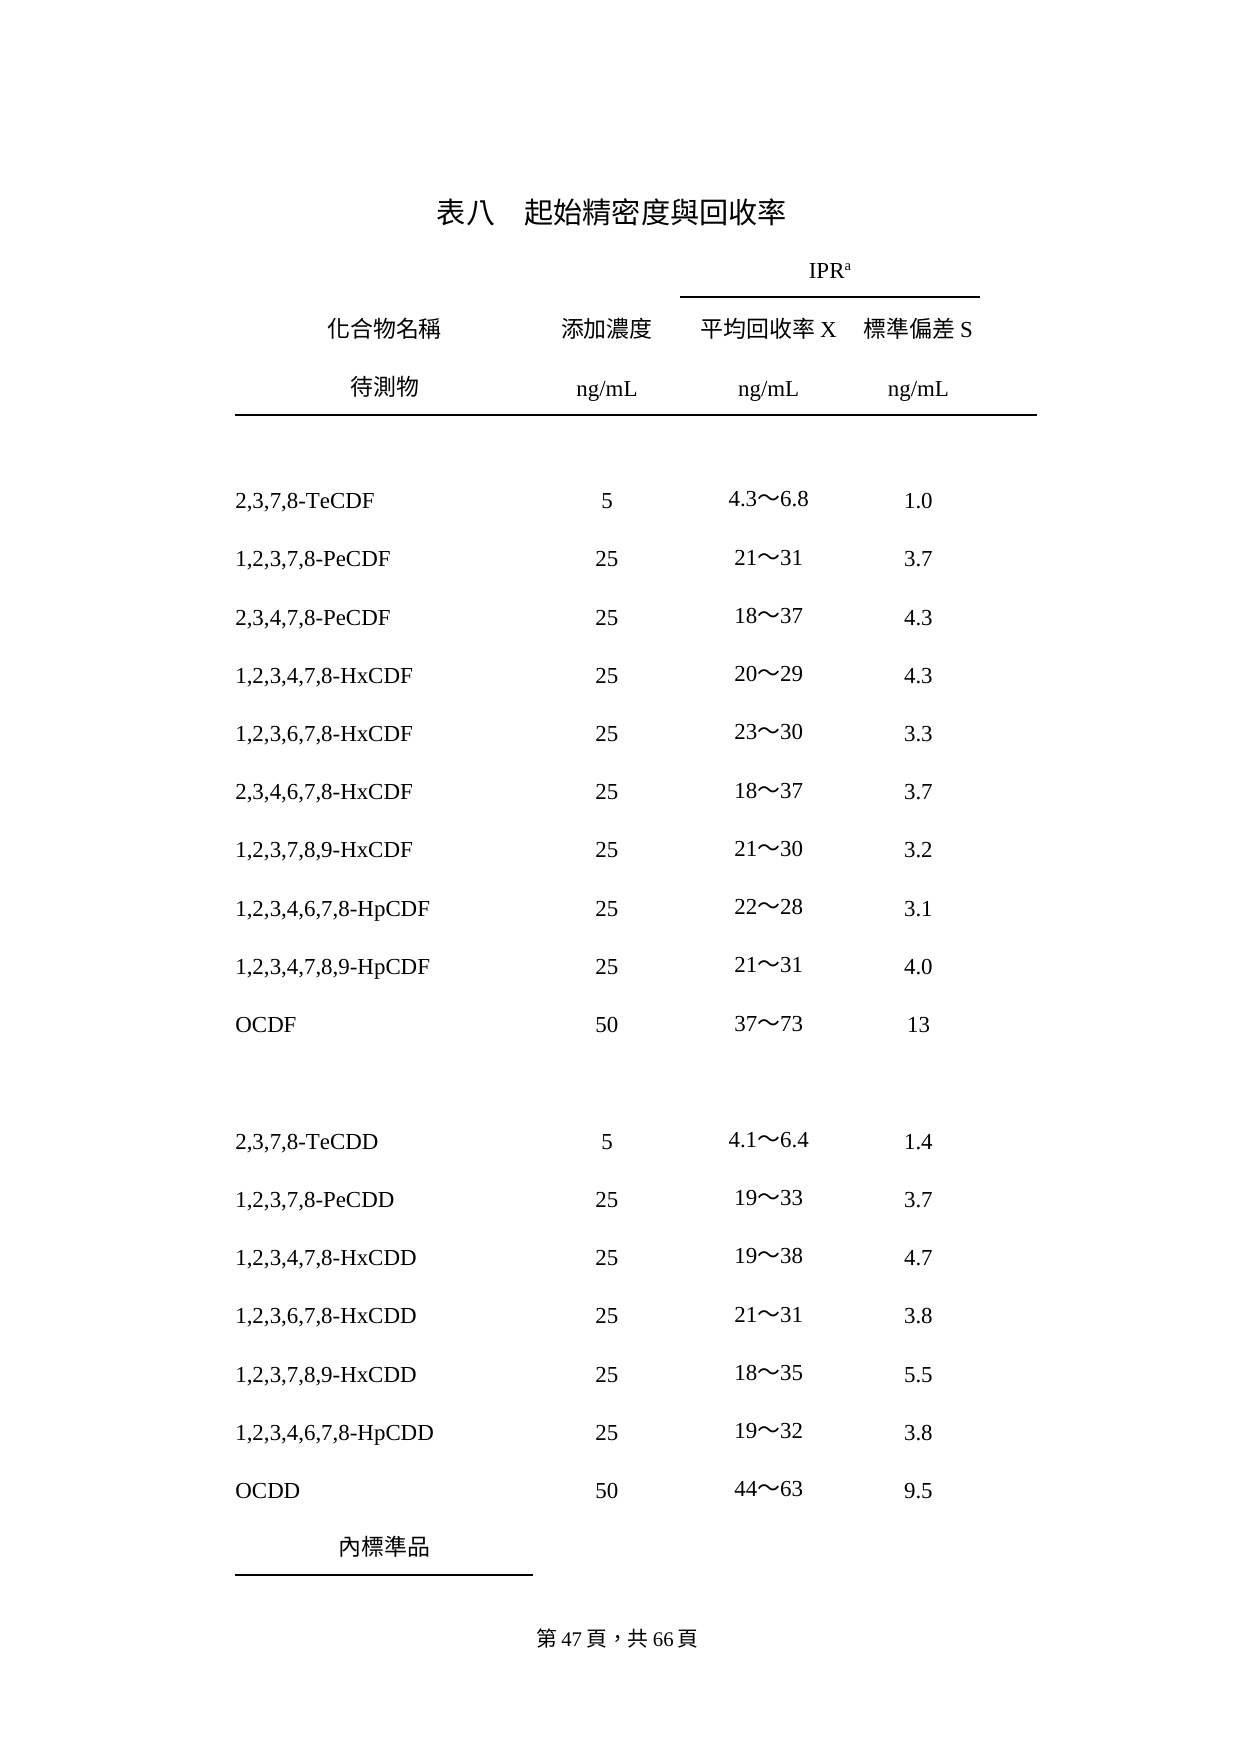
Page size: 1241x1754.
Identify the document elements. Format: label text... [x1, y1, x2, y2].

table_cell 25 [533, 934, 680, 992]
table_cell ng/mL [533, 356, 680, 414]
table_cell 3.8 [857, 1283, 979, 1341]
table_cell 21～31 [680, 526, 857, 584]
table_cell ng/mL [680, 356, 857, 414]
table_cell [980, 1516, 1037, 1574]
table_cell [857, 1050, 979, 1108]
table_cell 標準偏差S [857, 298, 979, 356]
table_cell [980, 992, 1037, 1050]
table_cell 21～30 [680, 817, 857, 875]
table_cell 4.0 [857, 934, 979, 992]
table_cell 19～38 [680, 1225, 857, 1283]
table_cell 5 [533, 468, 680, 526]
table_cell 25 [533, 1283, 680, 1341]
table_cell 1,2,3,7,8,9-HxCDD [235, 1341, 533, 1399]
table_cell OCDD [235, 1458, 533, 1516]
table_cell 4.3～6.8 [680, 468, 857, 526]
table_cell 19～33 [680, 1167, 857, 1225]
table_cell 1,2,3,4,7,8,9-HpCDF [235, 934, 533, 992]
table_cell 23～30 [680, 701, 857, 759]
table_cell 平均回收率X [680, 298, 857, 356]
table_cell 5.5 [857, 1341, 979, 1399]
table_cell 2,3,7,8-TeCDF [235, 468, 533, 526]
table_cell [980, 701, 1037, 759]
table_cell 1.0 [857, 468, 979, 526]
table_cell 2,3,4,7,8-PeCDF [235, 584, 533, 642]
table_cell 3.7 [857, 759, 979, 817]
table_cell [980, 1400, 1037, 1458]
table_cell 3.1 [857, 875, 979, 934]
table_cell 13 [857, 992, 979, 1050]
table_cell 50 [533, 992, 680, 1050]
table_header [980, 245, 1037, 296]
table_cell 4.3 [857, 584, 979, 642]
table_cell [980, 759, 1037, 817]
table_cell 25 [533, 1341, 680, 1399]
table_cell 21～31 [680, 934, 857, 992]
table_cell [533, 1516, 680, 1574]
table_cell 1,2,3,7,8-PeCDD [235, 1167, 533, 1225]
table_cell 化合物名稱 [235, 296, 533, 356]
table_cell 9.5 [857, 1458, 979, 1516]
table_cell [980, 416, 1037, 468]
table_cell 1,2,3,4,7,8-HxCDD [235, 1225, 533, 1283]
table_cell 添加濃度 [533, 296, 680, 356]
table_cell 18～35 [680, 1341, 857, 1399]
table_cell 1,2,3,7,8,9-HxCDF [235, 817, 533, 875]
table_cell 3.3 [857, 701, 979, 759]
table_cell [980, 1283, 1037, 1341]
table_cell [980, 817, 1037, 875]
table_cell 3.2 [857, 817, 979, 875]
table_cell 22～28 [680, 875, 857, 934]
table_cell [980, 526, 1037, 584]
table_cell 內標準品 [235, 1516, 533, 1574]
table_cell 25 [533, 1167, 680, 1225]
table_cell [980, 1108, 1037, 1167]
table_cell [680, 1516, 857, 1574]
table_header [533, 245, 680, 296]
table_cell [980, 296, 1037, 356]
table_cell [680, 416, 857, 468]
table_cell 18～37 [680, 759, 857, 817]
table_cell 4.3 [857, 643, 979, 701]
table_cell 25 [533, 584, 680, 642]
table_cell 3.8 [857, 1400, 979, 1458]
table_cell 25 [533, 1225, 680, 1283]
table_cell [857, 416, 979, 468]
table_cell [533, 416, 680, 468]
table_cell [980, 875, 1037, 934]
table_cell 1,2,3,4,6,7,8-HpCDF [235, 875, 533, 934]
table_cell 1,2,3,4,6,7,8-HpCDD [235, 1400, 533, 1458]
table_cell 1.4 [857, 1108, 979, 1167]
table_cell 44～63 [680, 1458, 857, 1516]
table_cell [980, 1050, 1037, 1108]
table_cell 3.7 [857, 1167, 979, 1225]
table_cell 5 [533, 1108, 680, 1167]
table_cell [533, 1050, 680, 1108]
text 表八 起始精密度與回收率 [148, 190, 1075, 232]
table_cell [235, 1050, 533, 1108]
table_header [235, 245, 533, 296]
table_cell 50 [533, 1458, 680, 1516]
table_cell 25 [533, 759, 680, 817]
table_cell 4.1～6.4 [680, 1108, 857, 1167]
table_cell 1,2,3,4,7,8-HxCDF [235, 643, 533, 701]
table_cell [235, 416, 533, 468]
table_cell [980, 468, 1037, 526]
table_cell [980, 1167, 1037, 1225]
table_cell [857, 1516, 979, 1574]
table_cell [980, 584, 1037, 642]
table_cell 20～29 [680, 643, 857, 701]
table_cell 4.7 [857, 1225, 979, 1283]
table_cell [980, 356, 1037, 414]
table_cell 21～31 [680, 1283, 857, 1341]
table_cell 2,3,7,8-TeCDD [235, 1108, 533, 1167]
table_cell 3.7 [857, 526, 979, 584]
table_cell 25 [533, 526, 680, 584]
table_cell 19～32 [680, 1400, 857, 1458]
table_cell [980, 643, 1037, 701]
table_cell [980, 934, 1037, 992]
table_cell 25 [533, 817, 680, 875]
table_cell 待測物 [235, 356, 533, 414]
table_cell 25 [533, 701, 680, 759]
table_cell 37～73 [680, 992, 857, 1050]
table_cell 1,2,3,6,7,8-HxCDD [235, 1283, 533, 1341]
table_cell [980, 1341, 1037, 1399]
table_cell 25 [533, 875, 680, 934]
table_cell [980, 1225, 1037, 1283]
table_cell 1,2,3,6,7,8-HxCDF [235, 701, 533, 759]
table_cell 25 [533, 643, 680, 701]
table_cell 25 [533, 1400, 680, 1458]
table_cell 18～37 [680, 584, 857, 642]
table_cell [980, 1458, 1037, 1516]
table_header IPRa [680, 245, 979, 296]
table_cell OCDF [235, 992, 533, 1050]
table_cell 2,3,4,6,7,8-HxCDF [235, 759, 533, 817]
table_cell [680, 1050, 857, 1108]
table_cell ng/mL [857, 356, 979, 414]
table_cell 1,2,3,7,8-PeCDF [235, 526, 533, 584]
